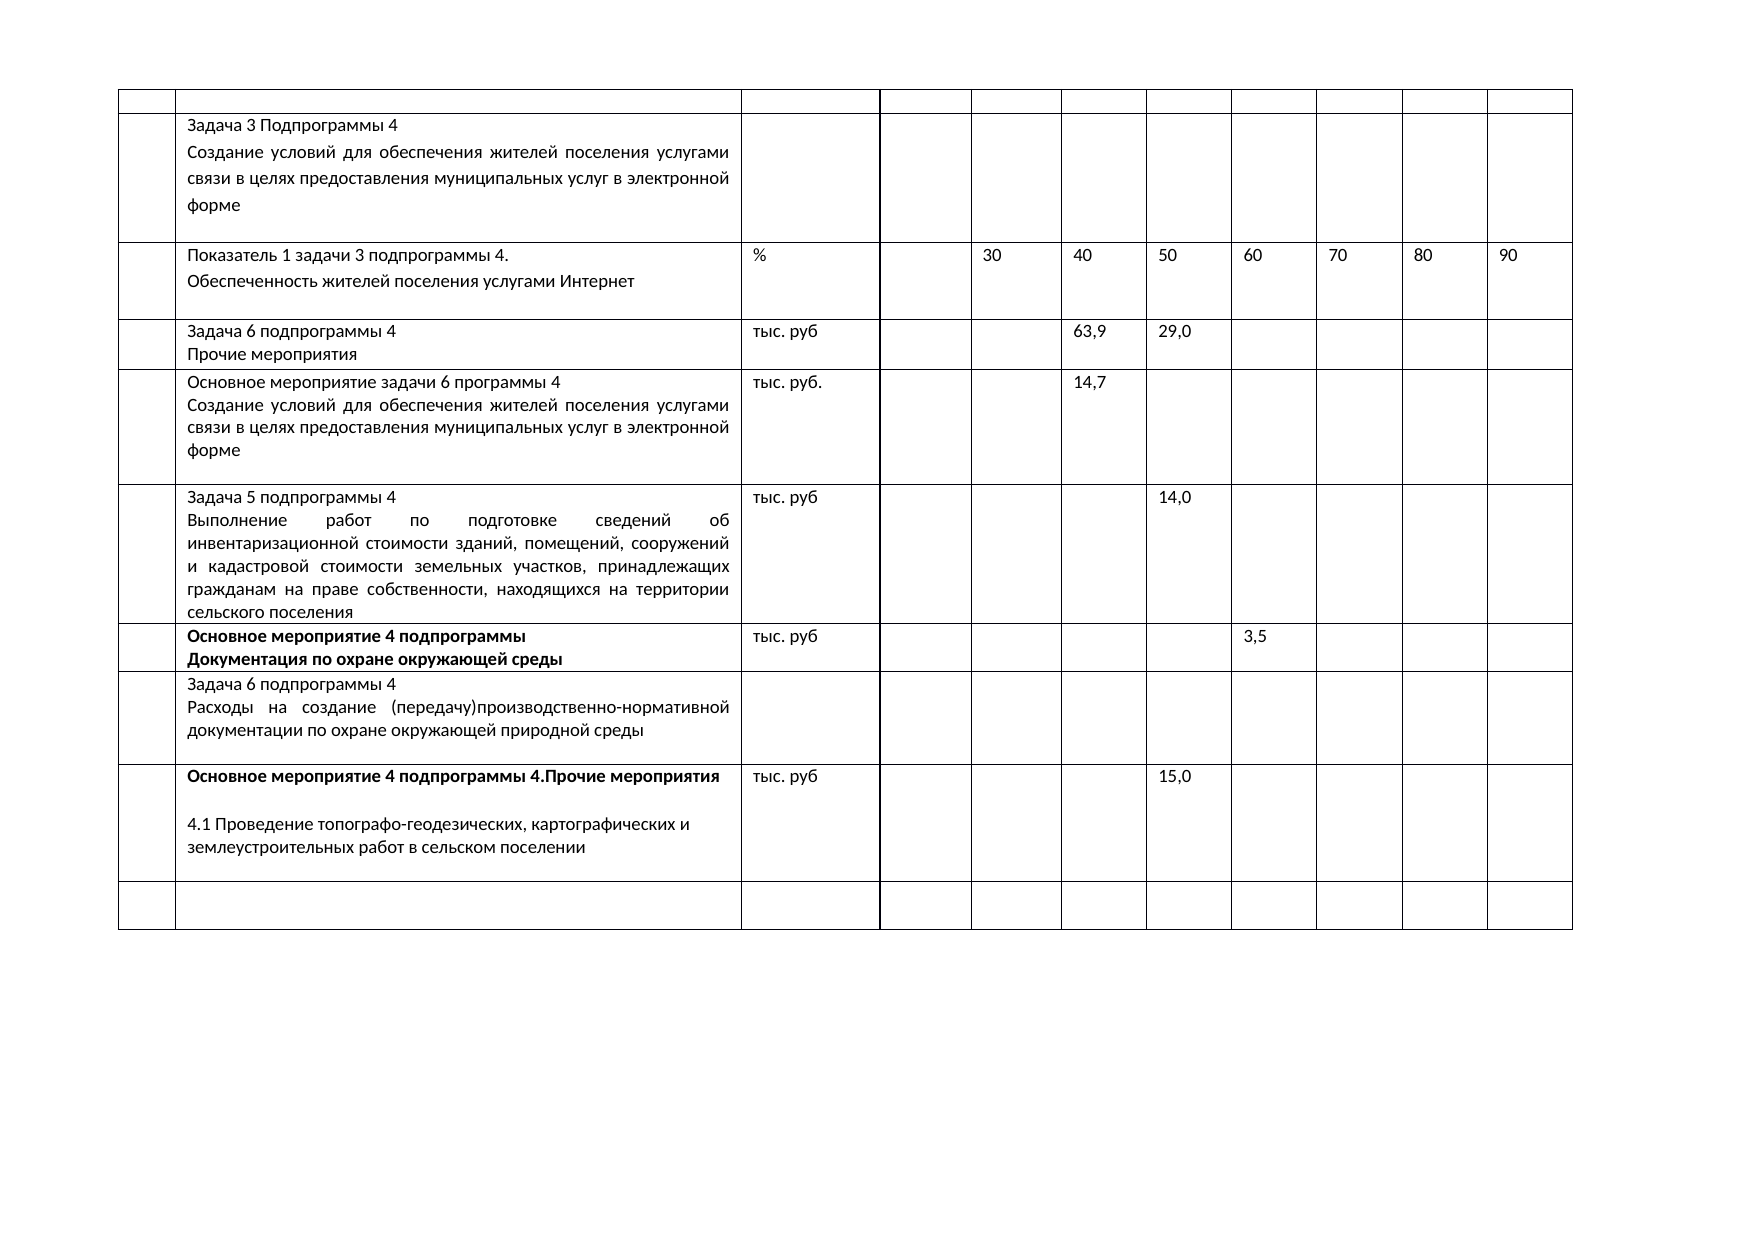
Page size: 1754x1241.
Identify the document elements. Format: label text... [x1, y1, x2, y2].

table_cell [1232, 370, 1316, 484]
table_cell 80 [1403, 243, 1487, 319]
table_cell Задача 6 подпрограммы 4 Расходы на создание (передачу)производственно-нормативной документации по охране окружающей природной среды [176, 672, 741, 764]
table_cell 70 [1317, 243, 1402, 319]
table_cell [119, 243, 175, 319]
table_cell [1147, 624, 1231, 671]
table_cell [742, 90, 879, 113]
table_cell 40 [1062, 243, 1146, 319]
table_cell тыс. руб [742, 485, 879, 623]
table_cell [1488, 765, 1572, 881]
table_cell [1062, 672, 1146, 764]
table_cell [119, 624, 175, 671]
table_cell [119, 672, 175, 764]
table_cell [1062, 882, 1146, 929]
table_cell [972, 114, 1061, 242]
table_cell [881, 320, 971, 369]
table_cell [972, 624, 1061, 671]
table_cell 15,0 [1147, 765, 1231, 881]
table_cell [1232, 485, 1316, 623]
table_cell [119, 370, 175, 484]
table_cell [119, 485, 175, 623]
table_cell [972, 882, 1061, 929]
table_cell [881, 243, 971, 319]
table_cell Задача 5 подпрограммы 4 Выполнение работ по подготовке сведений об инвентаризационной стоимости зданий, помещений, сооружений и кадастровой стоимости земельных участков, принадлежащих гражданам на праве собственности, находящихся на территории сельского поселения [176, 485, 741, 623]
table_cell 63,9 [1062, 320, 1146, 369]
table_cell [1403, 672, 1487, 764]
table_cell [1403, 882, 1487, 929]
table_cell [881, 624, 971, 671]
table_cell [1488, 370, 1572, 484]
table_cell [1147, 90, 1231, 113]
table_cell [1317, 765, 1402, 881]
table_cell [881, 672, 971, 764]
table_cell [1403, 320, 1487, 369]
table_cell тыс. руб [742, 624, 879, 671]
table_cell [1232, 320, 1316, 369]
table_cell Основное мероприятие задачи 6 программы 4 Создание условий для обеспечения жителей поселения услугами связи в целях предоставления муниципальных услуг в электронной форме [176, 370, 741, 484]
table_cell [1232, 90, 1316, 113]
table_cell 60 [1232, 243, 1316, 319]
table_cell [1403, 485, 1487, 623]
table_cell [742, 114, 879, 242]
table_cell [972, 320, 1061, 369]
table_cell [119, 90, 175, 113]
table_cell [881, 485, 971, 623]
table_cell [1488, 114, 1572, 242]
table_cell Задача 6 подпрограммы 4 Прочие мероприятия [176, 320, 741, 369]
table_cell [1062, 765, 1146, 881]
table_cell 3,5 [1232, 624, 1316, 671]
table_cell [1147, 672, 1231, 764]
table_cell [1317, 114, 1402, 242]
table_cell [119, 320, 175, 369]
table_cell [119, 882, 175, 929]
table_cell [972, 672, 1061, 764]
table_cell [1147, 882, 1231, 929]
table_cell 29,0 [1147, 320, 1231, 369]
table_cell [1062, 114, 1146, 242]
table_cell 90 [1488, 243, 1572, 319]
table_cell тыс. руб. [742, 370, 879, 484]
table_cell [1232, 765, 1316, 881]
table_cell [1488, 90, 1572, 113]
table_cell [1403, 624, 1487, 671]
table_cell % [742, 243, 879, 319]
table_cell [881, 114, 971, 242]
table_cell [1488, 320, 1572, 369]
table_cell [1317, 882, 1402, 929]
table_cell [1317, 485, 1402, 623]
table_cell Основное мероприятие 4 подпрограммы 4.Прочие мероприятия 4.1 Проведение топографо-геодезических, картографических и землеустроительных работ в сельском поселении [176, 765, 741, 881]
table_cell Задача 3 Подпрограммы 4 Создание условий для обеспечения жителей поселения услугами связи в целях предоставления муниципальных услуг в электронной форме [176, 114, 741, 242]
table_cell [1317, 370, 1402, 484]
table_cell [881, 882, 971, 929]
table_cell тыс. руб [742, 765, 879, 881]
table_cell [972, 765, 1061, 881]
table_cell [881, 370, 971, 484]
table_cell 14,7 [1062, 370, 1146, 484]
table_cell [1062, 485, 1146, 623]
table_cell [176, 882, 741, 929]
table_cell [1317, 90, 1402, 113]
table_cell [1232, 882, 1316, 929]
table_cell [1488, 882, 1572, 929]
table_cell тыс. руб [742, 320, 879, 369]
table_cell Основное мероприятие 4 подпрограммы Документация по охране окружающей среды [176, 624, 741, 671]
table_cell [176, 90, 741, 113]
table_cell [1403, 90, 1487, 113]
table_cell [1147, 370, 1231, 484]
table_cell [1488, 624, 1572, 671]
table_cell [1488, 485, 1572, 623]
table_cell [1232, 114, 1316, 242]
table_cell 14,0 [1147, 485, 1231, 623]
table_cell [972, 485, 1061, 623]
table_cell 30 [972, 243, 1061, 319]
table_cell [1403, 114, 1487, 242]
table_cell [1147, 114, 1231, 242]
table_cell [972, 90, 1061, 113]
table_cell [1232, 672, 1316, 764]
table_cell 50 [1147, 243, 1231, 319]
table_cell [1062, 90, 1146, 113]
table_cell [119, 765, 175, 881]
table_cell [1488, 672, 1572, 764]
table_cell [1317, 672, 1402, 764]
table_cell [972, 370, 1061, 484]
table_cell [881, 90, 971, 113]
table_cell [742, 672, 879, 764]
table_cell [1062, 624, 1146, 671]
table_cell [1317, 320, 1402, 369]
table_cell [1317, 624, 1402, 671]
table_cell [742, 882, 879, 929]
table_cell [1403, 765, 1487, 881]
table_cell Показатель 1 задачи 3 подпрограммы 4. Обеспеченность жителей поселения услугами Интернет [176, 243, 741, 319]
table_cell [881, 765, 971, 881]
table_cell [1403, 370, 1487, 484]
table_cell [119, 114, 175, 242]
